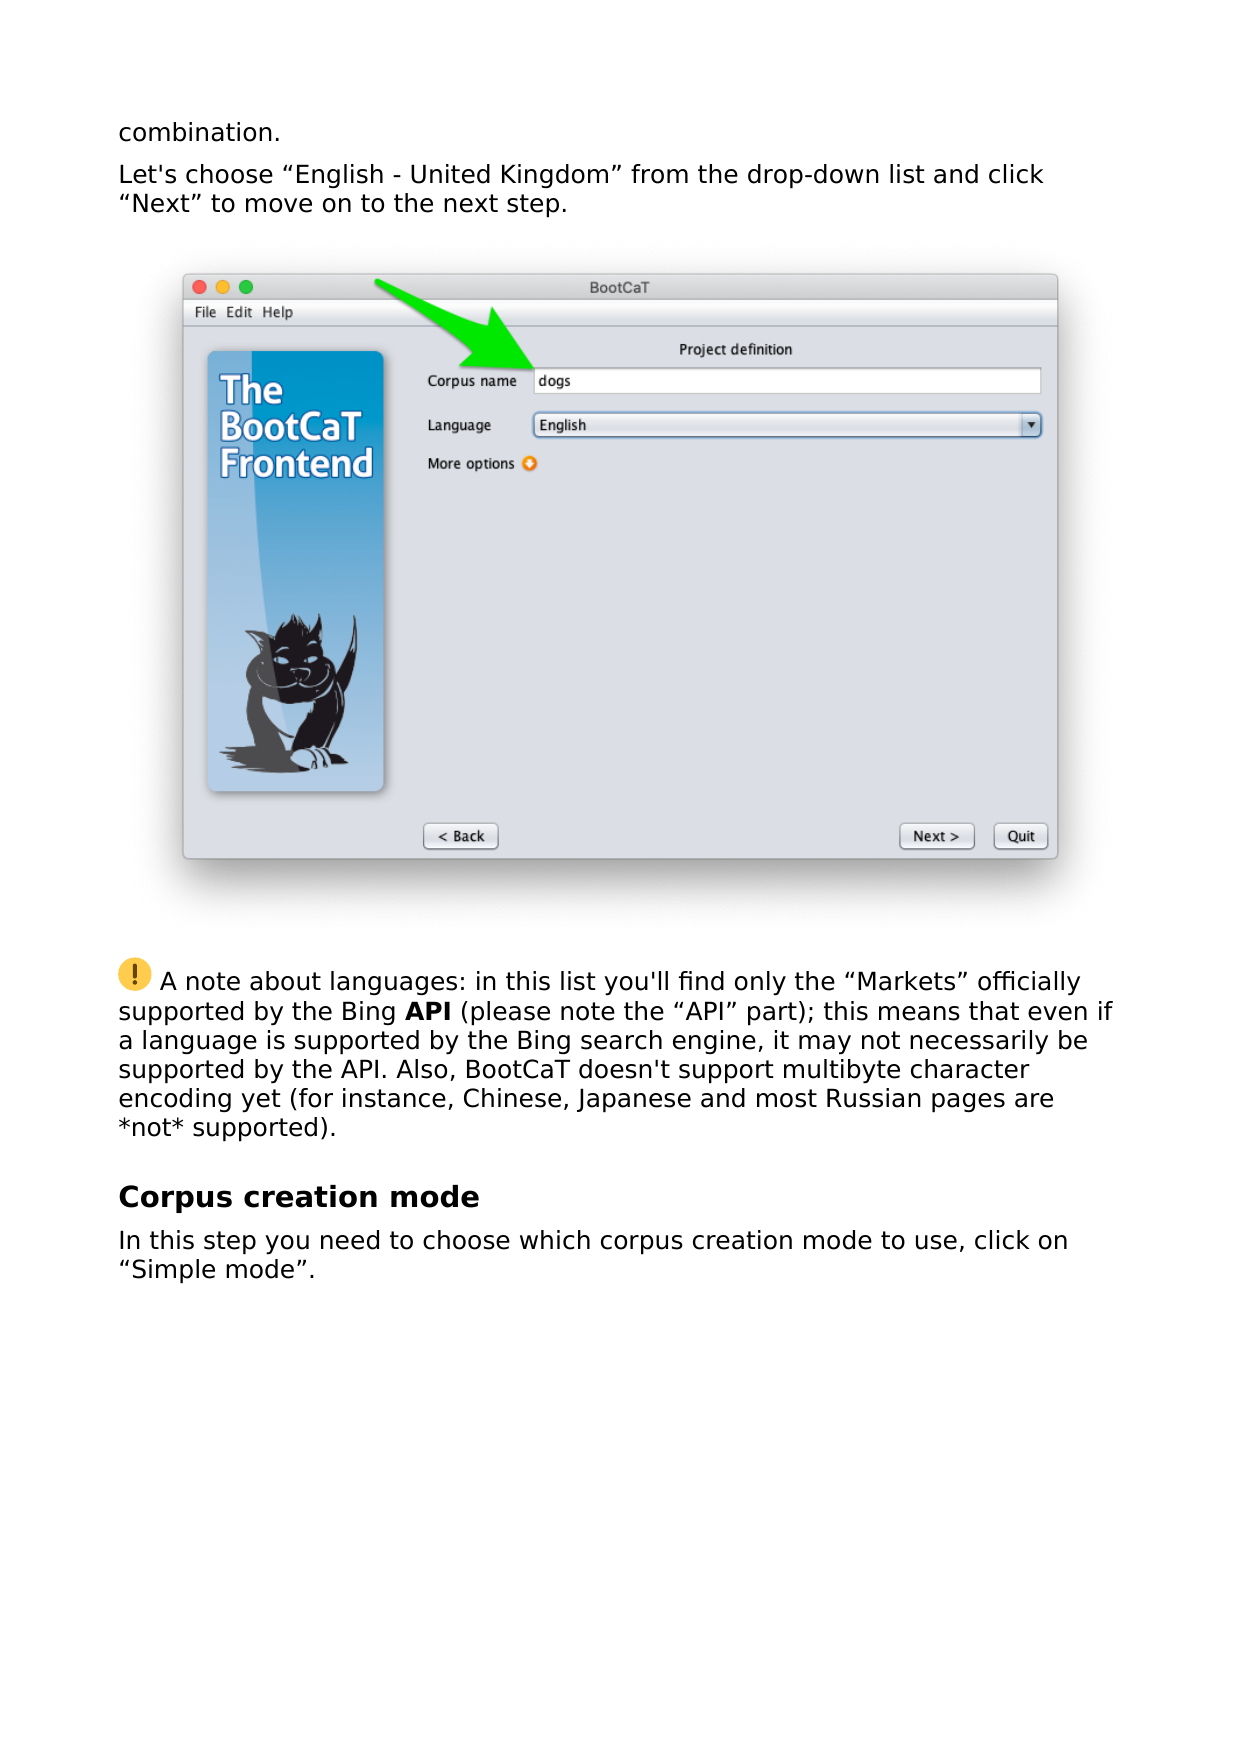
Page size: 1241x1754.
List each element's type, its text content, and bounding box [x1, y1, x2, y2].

text In this step you need to choose which corpus creation mode to use, click on “Simple mode”. [118, 1227, 1122, 1285]
subtitle Corpus creation mode [118, 1180, 1122, 1214]
picture [118, 230, 1123, 945]
text Let's choose “English - United Kingdom” from the drop-down list and click “Next” to move on to the next step. [118, 160, 1122, 218]
text combination. [118, 118, 1122, 147]
text A note about languages: in this list you'll find only the “Markets” officially supported by the Bing API (please note the “API” part); this means that even if a language is supported by the Bing search engine, it may not necessarily be supported by the API. Also, BootCaT doesn't support multibyte character encoding yet (for instance, Chinese, Japanese and most Russian pages are *not* supported). [118, 957, 1122, 1143]
